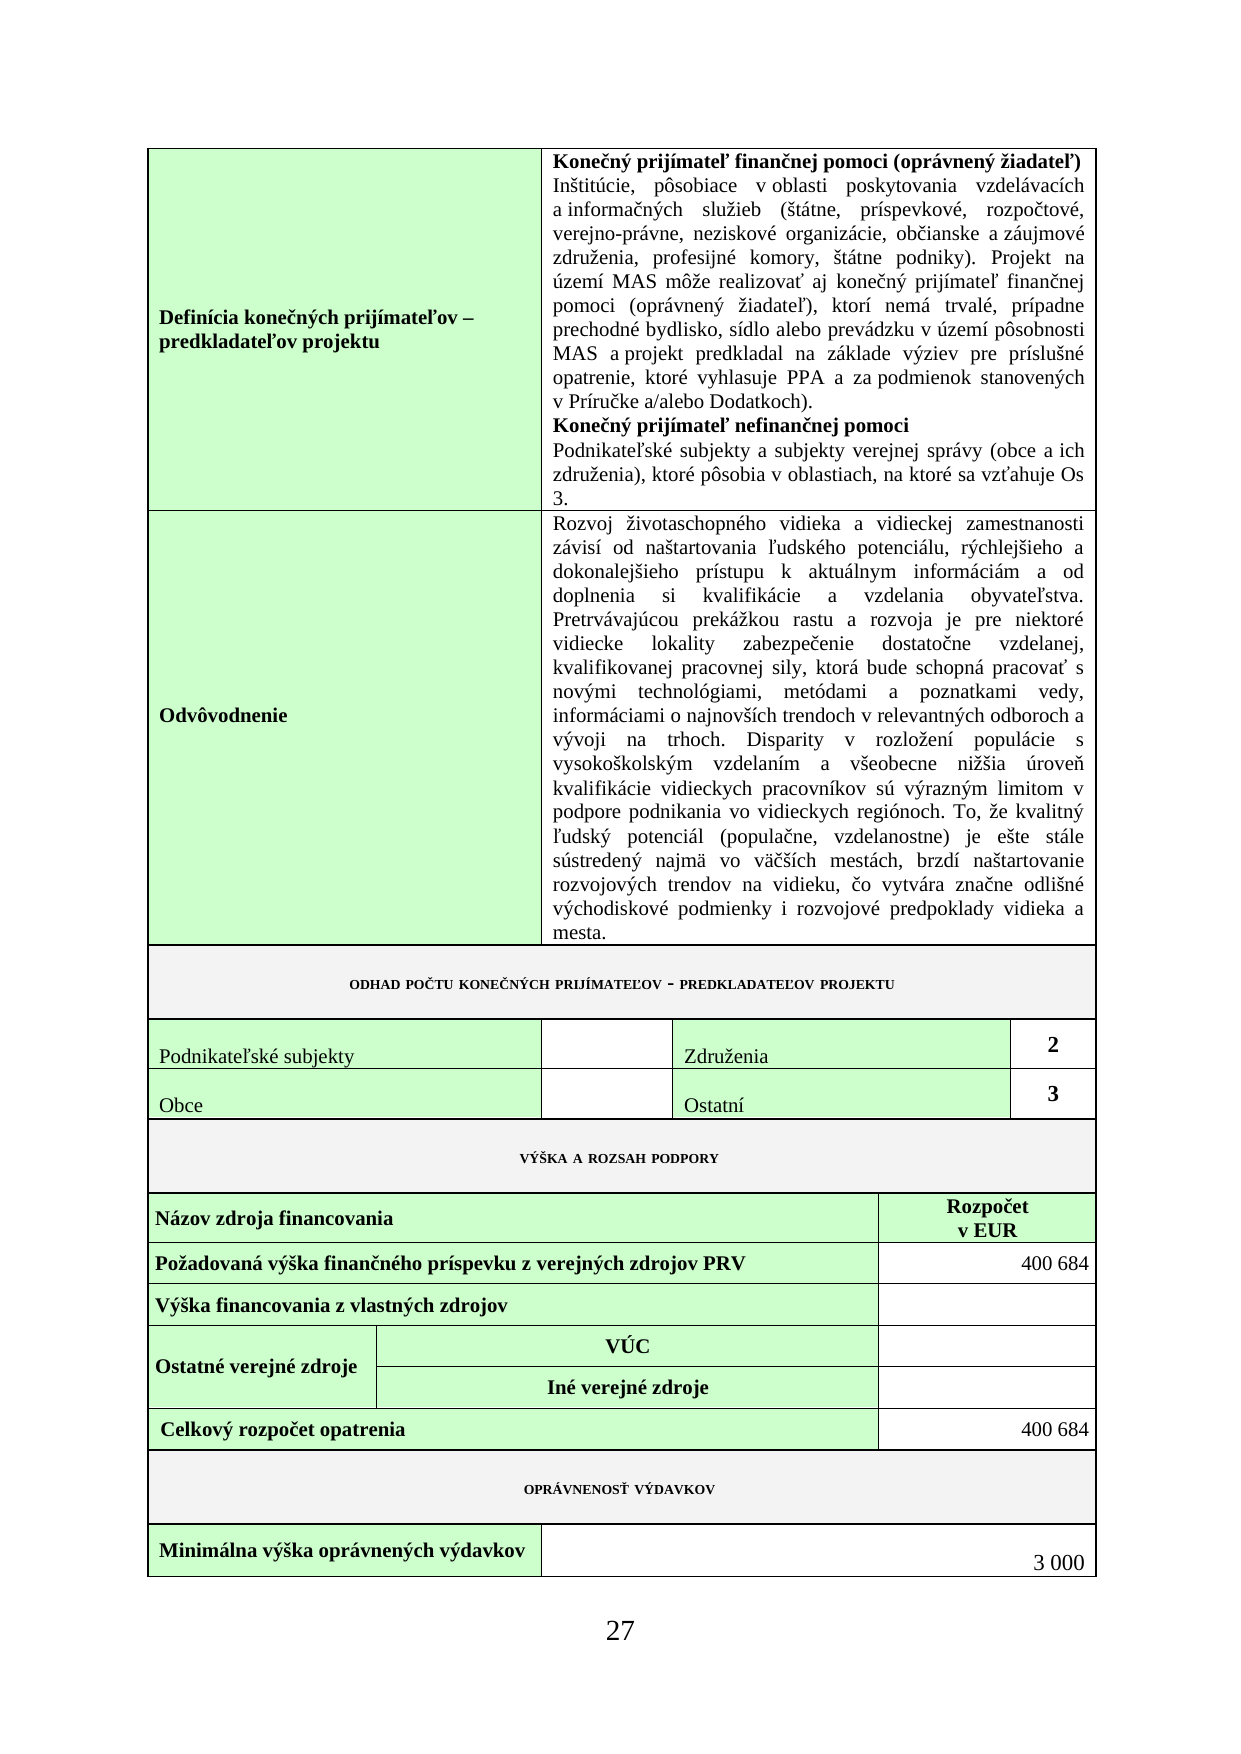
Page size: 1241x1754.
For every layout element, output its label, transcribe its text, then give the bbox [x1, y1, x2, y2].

table_cell Ostatné verejné zdroje [149, 1326, 376, 1407]
table_cell 2 [1011, 1020, 1095, 1068]
table_cell VÚC [377, 1326, 878, 1366]
table_cell výška a rozsah podpory [149, 1120, 1095, 1192]
table_cell 400 684 [879, 1243, 1095, 1283]
table_cell Iné verejné zdroje [377, 1367, 878, 1407]
table_cell Podnikateľské subjekty [149, 1020, 541, 1068]
table_cell Minimálna výška oprávnených výdavkov [149, 1525, 541, 1576]
table_cell Obce [149, 1069, 541, 1117]
table_cell Celkový rozpočet opatrenia [149, 1409, 878, 1449]
table_cell Odvôvodnenie [149, 511, 541, 944]
table_cell [542, 1020, 672, 1068]
table_cell [879, 1326, 1095, 1366]
table_cell Ostatní [673, 1069, 1010, 1117]
table_cell Názov zdroja financovania [149, 1194, 878, 1242]
table_cell Požadovaná výška finančného príspevku z verejných zdrojov PRV [149, 1243, 878, 1283]
table_cell [879, 1284, 1095, 1325]
table_cell Definícia konečných prijímateľov – predkladateľov projektu [149, 149, 541, 510]
table_cell Výška financovania z vlastných zdrojov [149, 1284, 878, 1325]
table_cell oprávnenosť výdavkov [149, 1451, 1095, 1523]
table_cell Konečný prijímateľ finančnej pomoci (oprávnený žiadateľ) Inštitúcie, pôsobiace v oblasti poskytovania vzdelávacích a informačných služieb (štátne, príspevkové, rozpočtové, verejno-právne, neziskové organizácie, občianske a záujmové združenia, profesijné komory, štátne podniky). Projekt na území MAS môže realizovať aj konečný prijímateľ finančnej pomoci (oprávnený žiadateľ), ktorí nemá trvalé, prípadne prechodné bydlisko, sídlo alebo prevádzku v území pôsobnosti MAS a projekt predkladal na základe výziev pre príslušné opatrenie, ktoré vyhlasuje PPA a za podmienok stanovených v Príručke a/alebo Dodatkoch). Konečný prijímateľ nefinančnej pomoci Podnikateľské subjekty a subjekty verejnej správy (obce a ich združenia), ktoré pôsobia v oblastiach, na ktoré sa vzťahuje Os 3. [542, 149, 1095, 510]
table_cell 3 [1011, 1069, 1095, 1117]
table_cell Združenia [673, 1020, 1010, 1068]
table_cell Rozvoj životaschopného vidieka a vidieckej zamestnanosti závisí od naštartovania ľudského potenciálu, rýchlejšieho a dokonalejšieho prístupu k aktuálnym informáciám a od doplnenia si kvalifikácie a vzdelania obyvateľstva. Pretrvávajúcou prekážkou rastu a rozvoja je pre niektoré vidiecke lokality zabezpečenie dostatočne vzdelanej, kvalifikovanej pracovnej sily, ktorá bude schopná pracovať s novými technológiami, metódami a poznatkami vedy, informáciami o najnovších trendoch v relevantných odboroch a vývoji na trhoch. Disparity v rozložení populácie s vysokoškolským vzdelaním a všeobecne nižšia úroveň kvalifikácie vidieckych pracovníkov sú výrazným limitom v podpore podnikania vo vidieckych regiónoch. To, že kvalitný ľudský potenciál (populačne, vzdelanostne) je ešte stále sústredený najmä vo väčších mestách, brzdí naštartovanie rozvojových trendov na vidieku, čo vytvára značne odlišné východiskové podmienky i rozvojové predpoklady vidieka a mesta. [542, 511, 1095, 944]
table_cell odhad počtu konečných prijímateľov - predkladateľov projektu [149, 946, 1095, 1018]
table_cell 3 000 [542, 1525, 1095, 1576]
table_cell [542, 1069, 672, 1117]
table_cell Rozpočet v EUR [879, 1194, 1095, 1242]
table_cell 400 684 [879, 1409, 1095, 1449]
table_cell [879, 1367, 1095, 1407]
